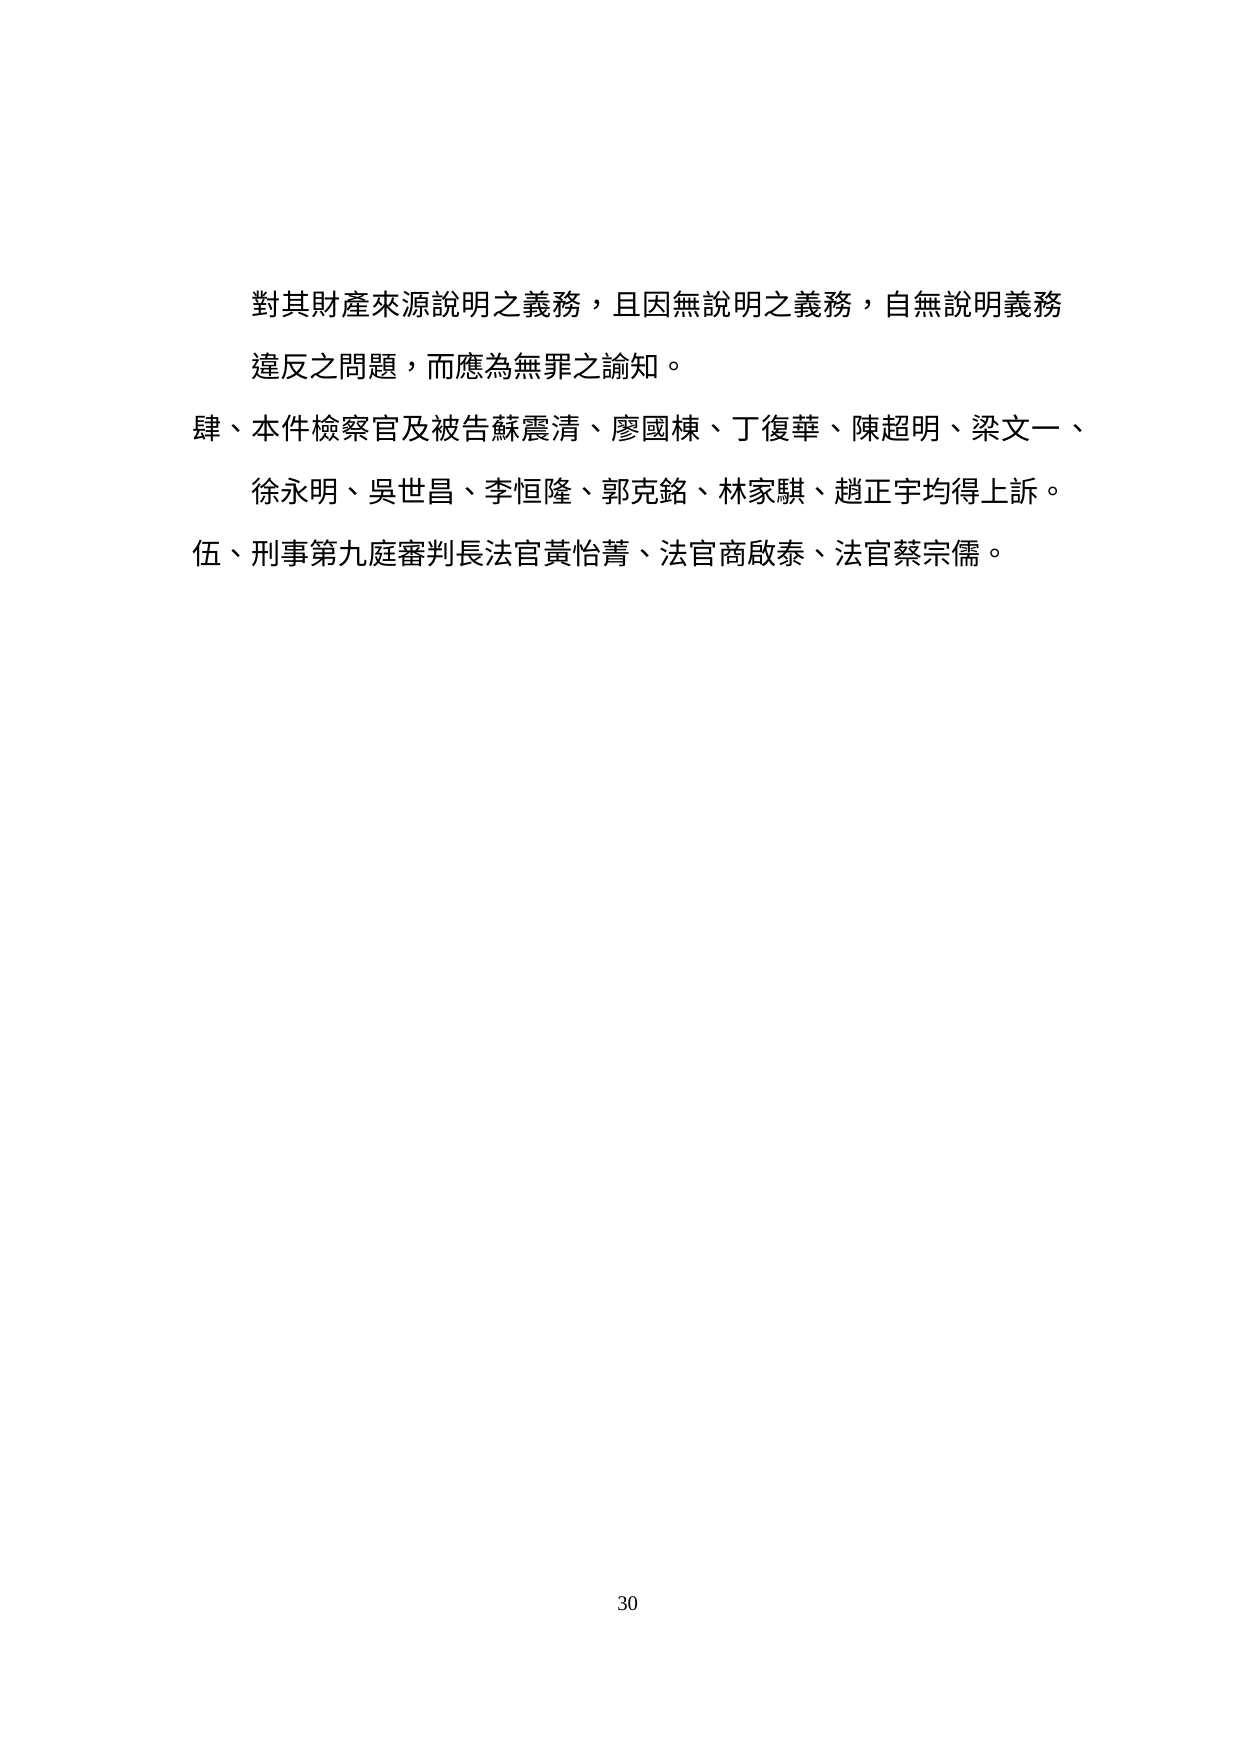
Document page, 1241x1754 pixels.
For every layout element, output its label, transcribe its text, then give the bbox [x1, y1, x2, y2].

text 伍、 刑事第九庭審判長法官黃怡菁、法官商啟泰、法官蔡宗儒。 [192, 511, 1063, 573]
text (三)本院認本案符合「公務員涉嫌貪污治罪條例第6條之1第1款至第10款所示罪名」、「檢察官對該罪嫌偵查中」、「公務員本人及其配偶或未成年子女在其涉嫌犯罪時及其後三年內有財產增加之情形」、「檢察官命公務員就來源可疑之財產提出說明」等要件，但關於「該財產增加與其收入顯不相當」要件中所指之「收入」解釋上並不以該公務員之薪資為限，而應包含該公務員一切合法收入(不論有無申報稅捐，此係另一問題)，例如租金收入或仲介佣金收入等。因趙正宇與其配偶於107、108年度加計租金及土地仲介佣金之收入達2339萬2566元，故該筆920萬相較其收入並無顯不相當之情形。從而，因「該財產增加與其收入顯不相當」要件不備，故趙正宇並無對其財產來源說明之義務，且因無說明之義務，自無說明義務違反之問題，而應為無罪之諭知。 [192, 261, 1063, 386]
text 肆、 本件檢察官及被告蘇震清、廖國棟、丁復華、陳超明、梁文一、徐永明、吳世昌、李恒隆、郭克銘、林家騏、趙正宇均得上訴。 [192, 386, 1063, 511]
